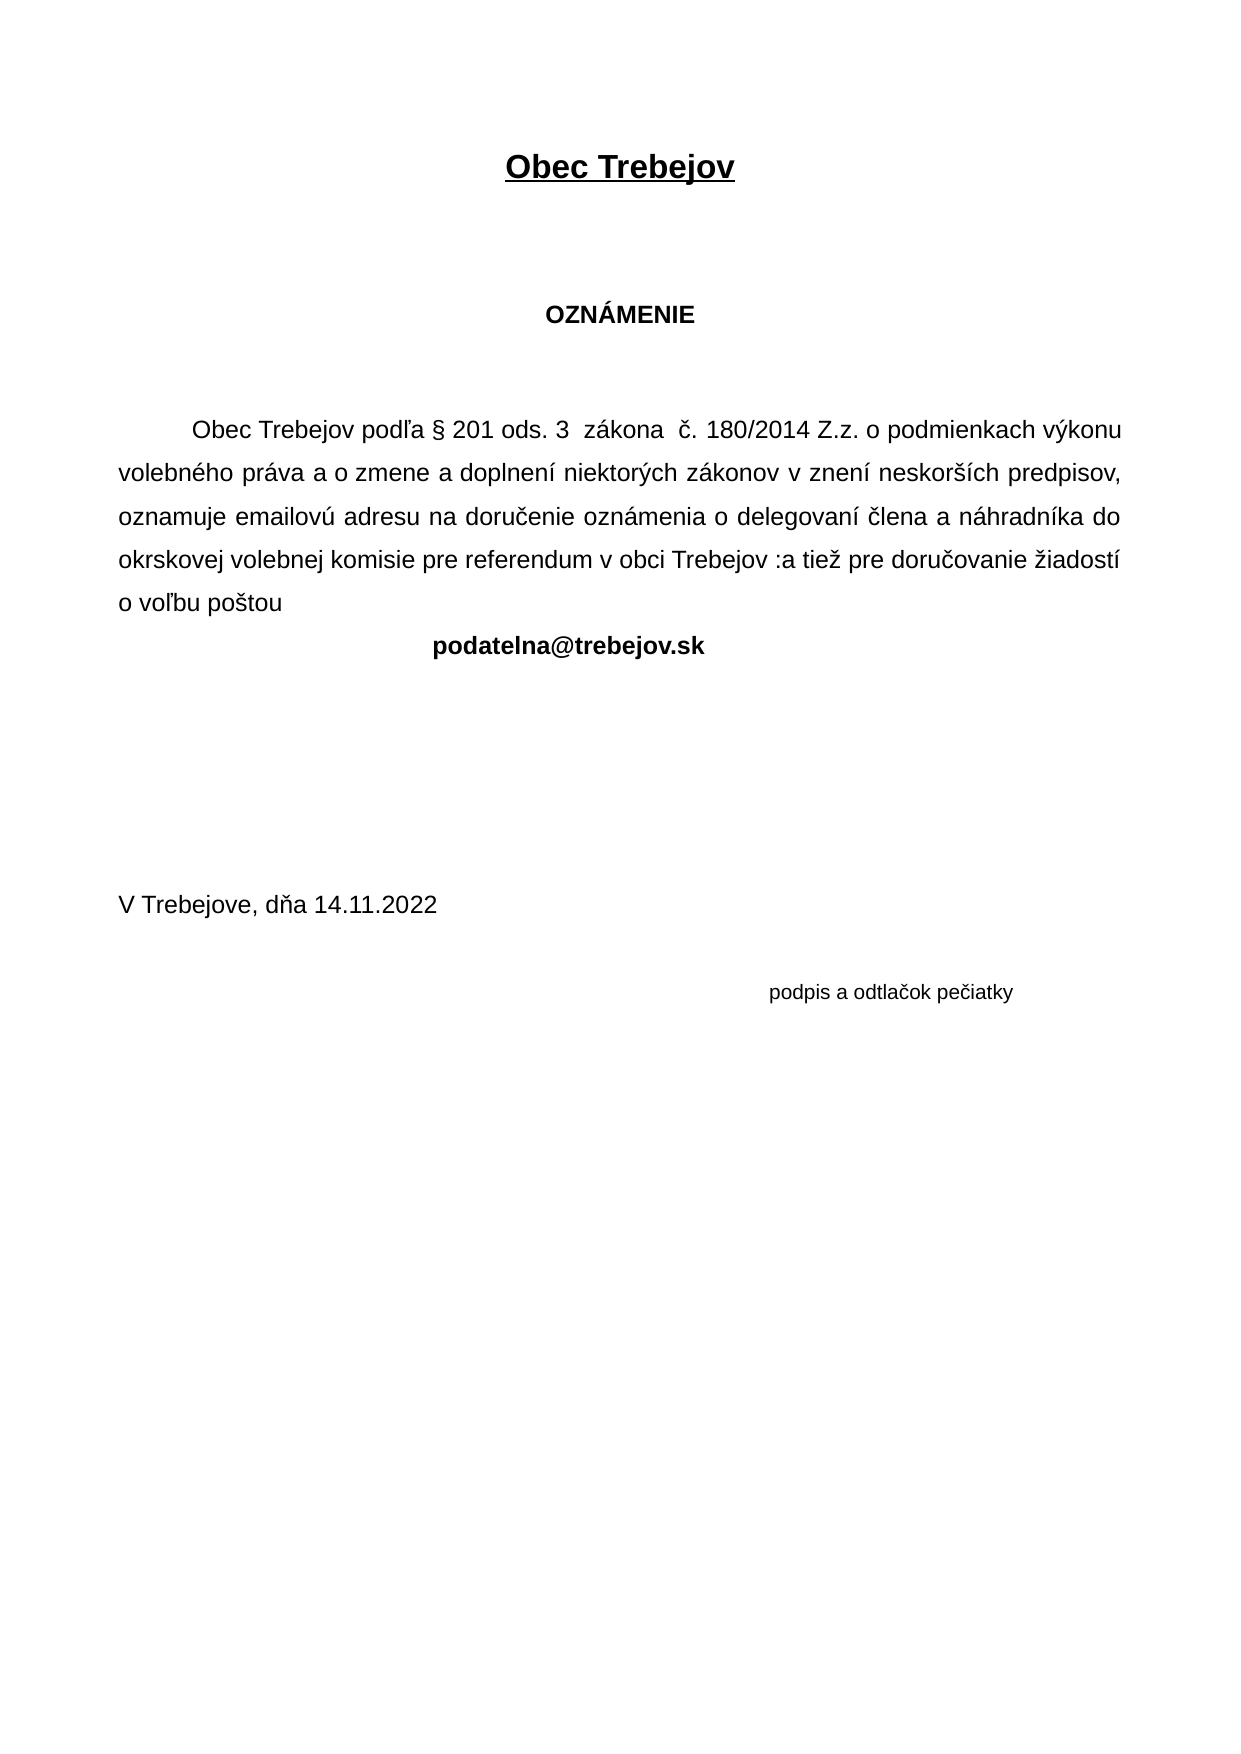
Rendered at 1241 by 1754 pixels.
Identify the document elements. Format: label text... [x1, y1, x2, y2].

text podatelna@trebejov.sk [162, 631, 1122, 660]
text OZNÁMENIE [118, 300, 1122, 329]
text podpis a odtlačok pečiatky [118, 976, 1122, 1005]
text Obec Trebejov [118, 147, 1122, 185]
text V Trebejove, dňa 14.11.2022 [118, 890, 1122, 918]
text Obec Trebejov podľa § 201 ods. 3 zákona č. 180/2014 Z.z. o podmienkach výkonu volebného práva a o zmene a doplnení niektorých zákonov v znení neskorších predpisov, oznamuje emailovú adresu na doručenie oznámenia o delegovaní člena a náhradníka do okrskovej volebnej komisie pre referendum v obci Trebejov :a tiež pre doručovanie žiadostí o voľbu poštou [118, 415, 1122, 617]
